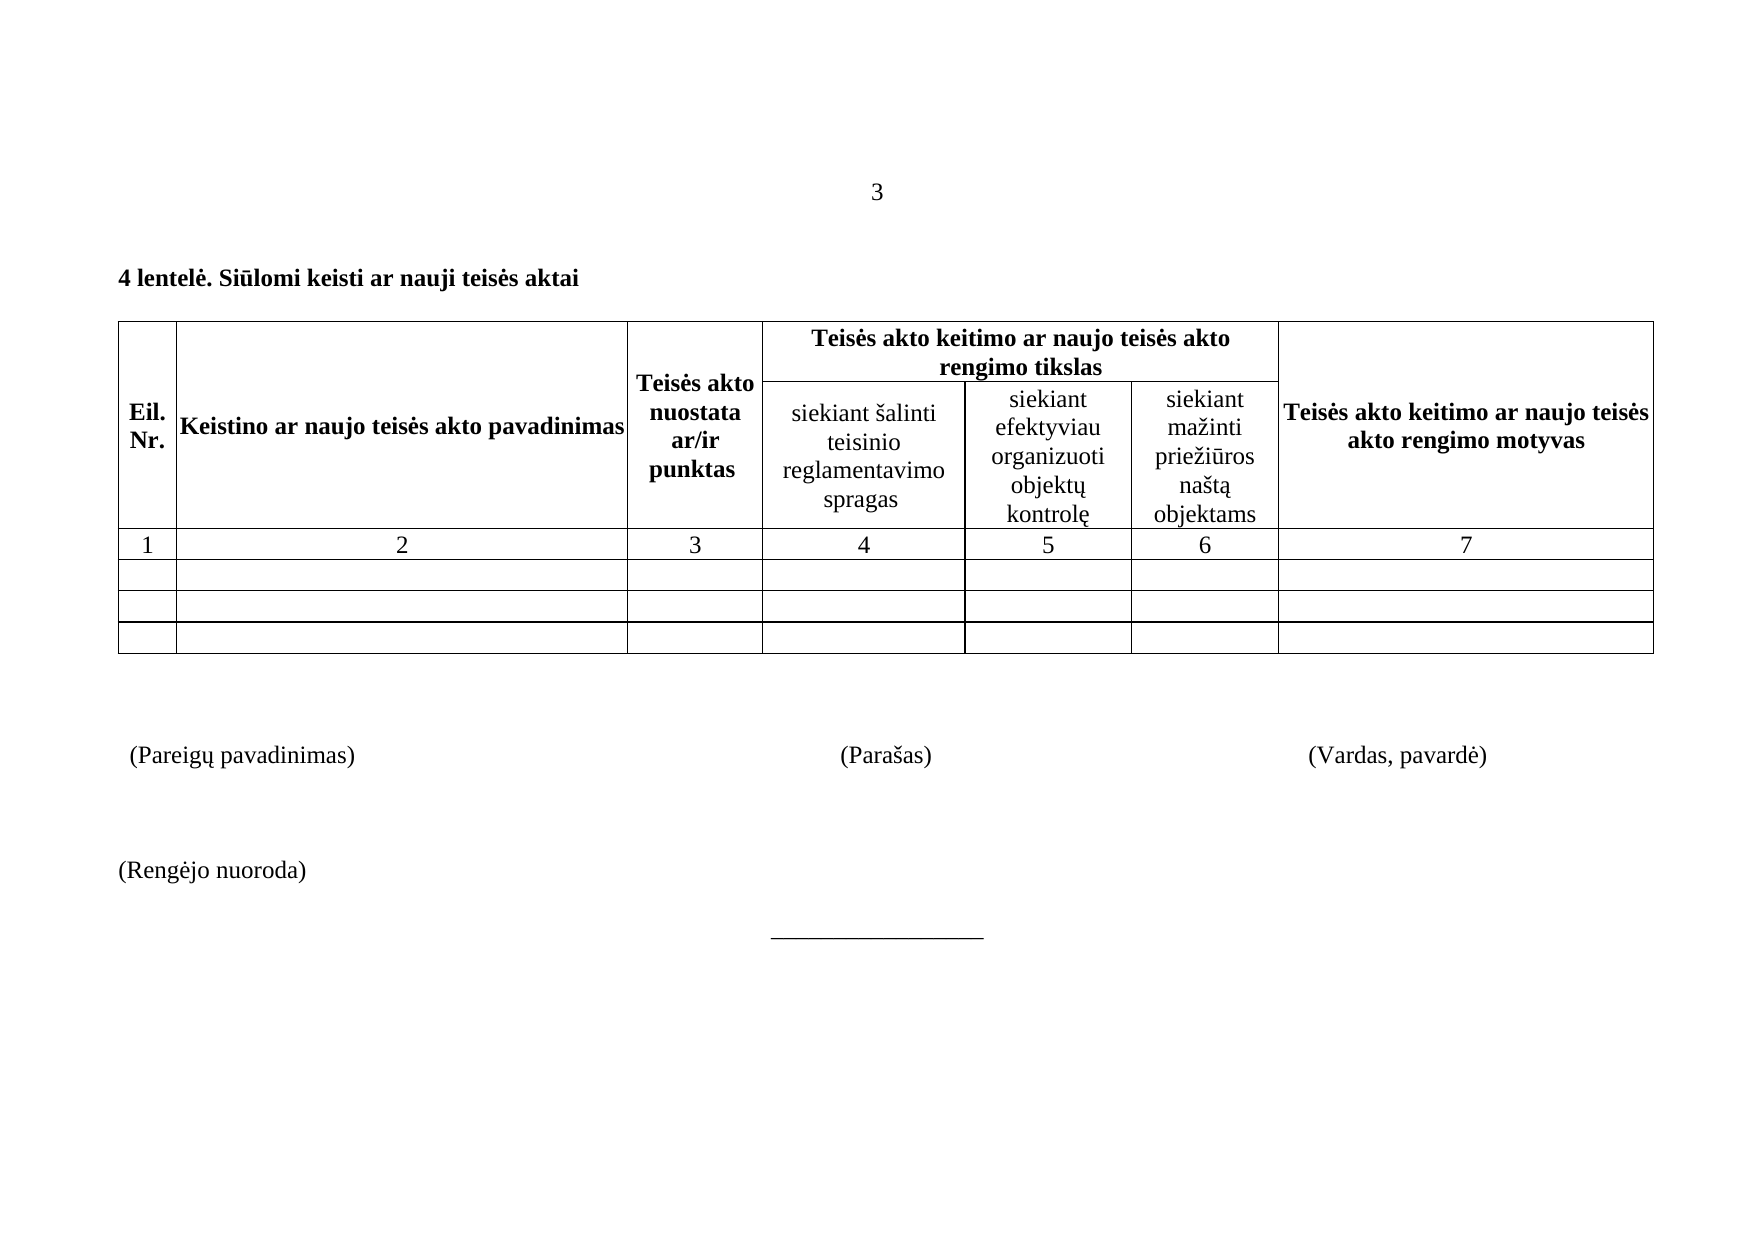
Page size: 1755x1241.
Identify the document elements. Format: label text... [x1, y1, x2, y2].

table_cell [119, 623, 176, 653]
table_cell [763, 591, 964, 621]
table_cell [763, 560, 964, 590]
table_cell [763, 623, 964, 653]
table_cell 2 [177, 529, 627, 559]
table_cell [1132, 591, 1278, 621]
table_cell [628, 560, 762, 590]
table_header Keistino ar naujo teisės akto pavadinimas [177, 322, 627, 527]
table_cell siekiant mažinti priežiūros naštą objektams [1132, 382, 1278, 527]
table_cell [177, 560, 627, 590]
table_cell [177, 623, 627, 653]
text (Rengėjo nuoroda) [118, 855, 1636, 884]
table_cell 3 [628, 529, 762, 559]
table_cell [119, 591, 176, 621]
table_cell [1279, 591, 1653, 621]
table_header Eil. Nr. [119, 322, 176, 527]
table_cell 1 [119, 529, 176, 559]
table_cell [119, 560, 176, 590]
table_header (Vardas, pavardė) [1142, 740, 1653, 769]
table_header Teisės akto nuostata ar/ir punktas [628, 322, 762, 527]
table_header Teisės akto keitimo ar naujo teisės akto rengimo motyvas [1279, 322, 1653, 527]
table_cell [628, 623, 762, 653]
table_cell [966, 623, 1131, 653]
table_cell [1279, 560, 1653, 590]
table_cell 4 [763, 529, 964, 559]
table_header Teisės akto keitimo ar naujo teisės akto rengimo tikslas [763, 322, 1278, 381]
table_header (Pareigų pavadinimas) [118, 740, 630, 769]
table_cell [1132, 560, 1278, 590]
table_cell [966, 560, 1131, 590]
table_cell siekiant šalinti teisinio reglamentavimo spragas [763, 382, 964, 527]
table_cell 7 [1279, 529, 1653, 559]
table_cell [177, 591, 627, 621]
table_cell siekiant efektyviau organizuoti objektų kontrolę [966, 382, 1131, 527]
table_cell [628, 591, 762, 621]
table_cell 6 [1132, 529, 1278, 559]
text 4 lentelė. Siūlomi keisti ar nauji teisės aktai [118, 263, 1636, 292]
table_cell [1132, 623, 1278, 653]
table_cell 5 [966, 529, 1131, 559]
table_cell [1279, 623, 1653, 653]
table_header (Parašas) [630, 740, 1142, 769]
table_cell [966, 591, 1131, 621]
text _________________ [118, 913, 1636, 941]
